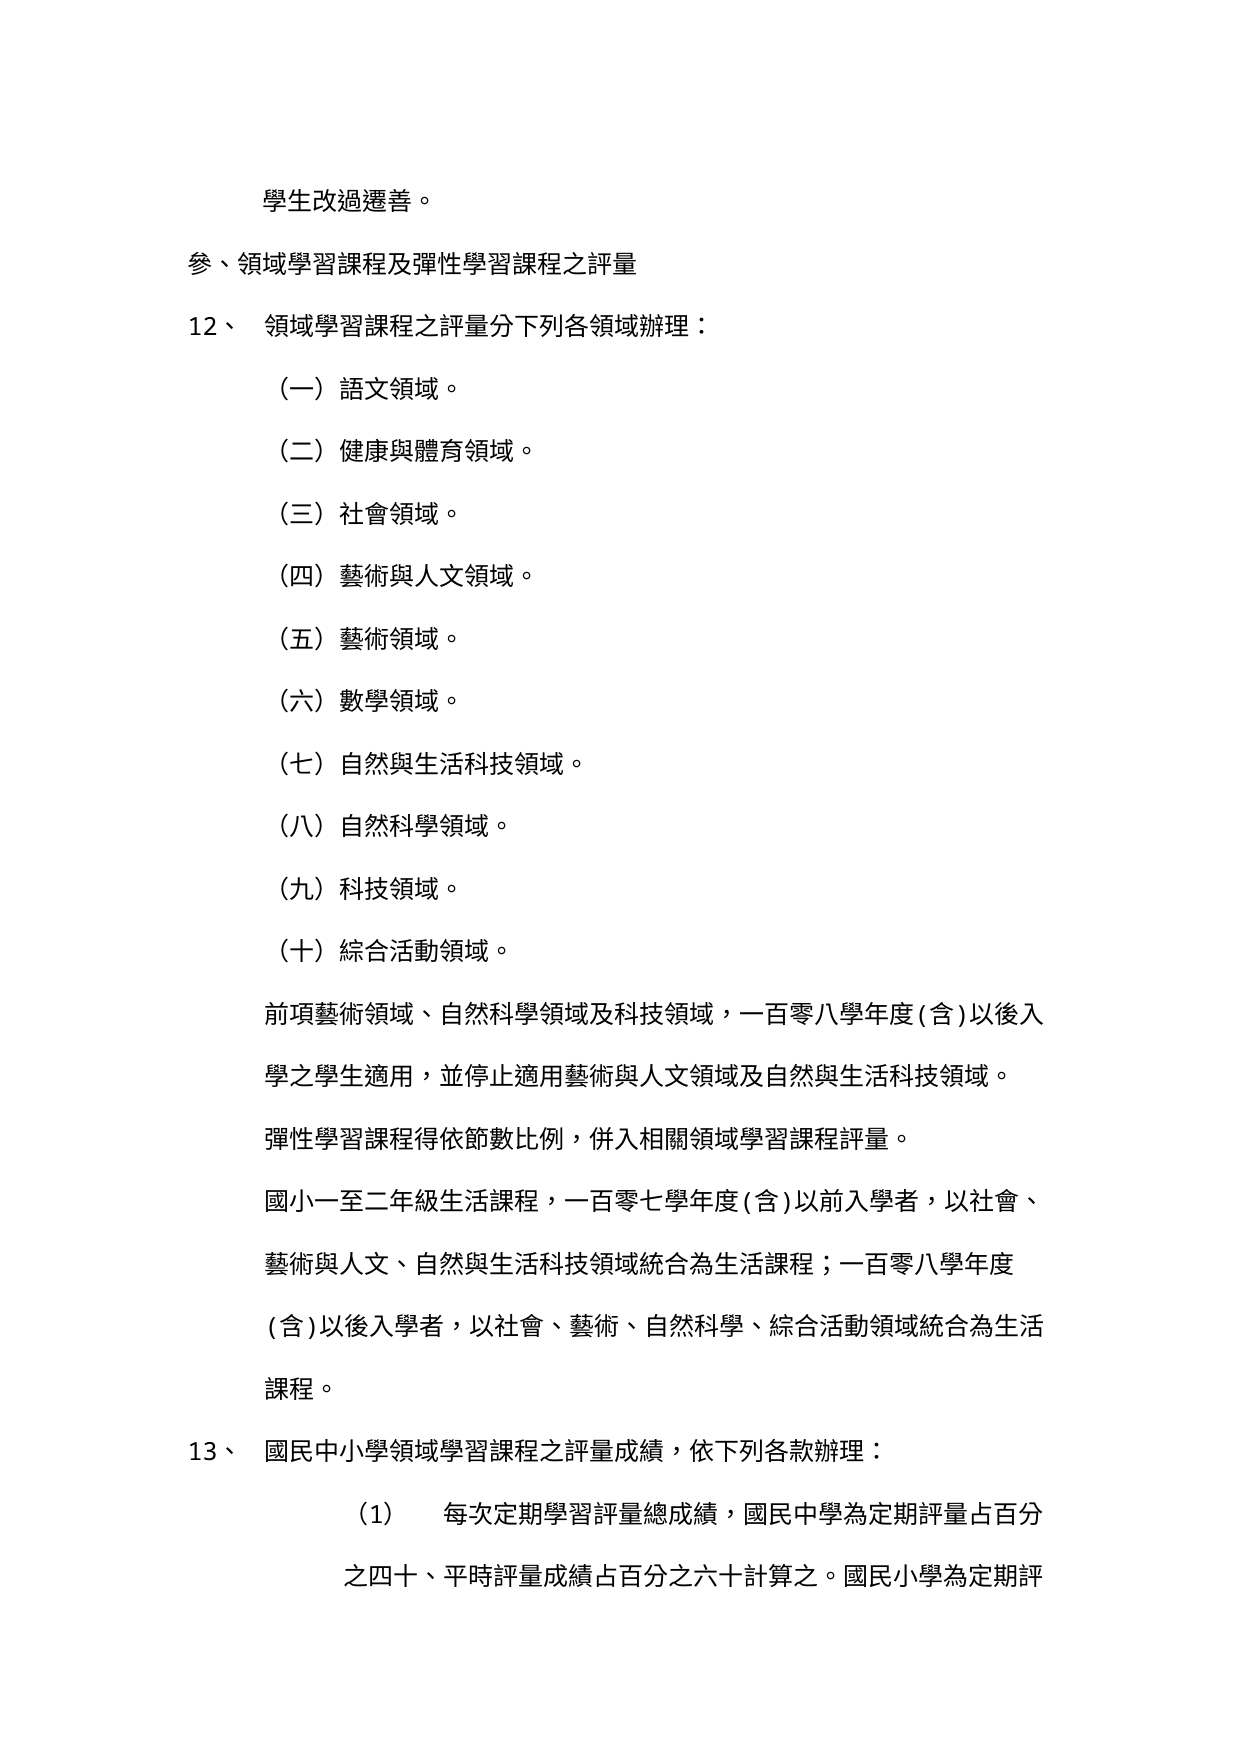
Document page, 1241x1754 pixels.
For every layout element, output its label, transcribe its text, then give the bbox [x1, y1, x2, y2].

list 領域學習課程之評量分下列各領域辦理： [187, 283, 1053, 346]
list 每次定期學習評量總成績，國民中學為定期評量占百分之四十、平時評量成績占百分之六十計算之。國民小學為定期評 [343, 1471, 1053, 1596]
list 國民中小學領域學習課程之評量成績，依下列各款辦理： [187, 1408, 1053, 1471]
text 前項藝術領域、自然科學領域及科技領域，一百零八學年度(含)以後入學之學生適用，並停止適用藝術與人文領域及自然與生活科技領域。 [264, 971, 1053, 1096]
text （六）數學領域。 [264, 658, 1053, 721]
text （五）藝術領域。 [264, 596, 1053, 658]
text （十）綜合活動領域。 [264, 908, 1053, 971]
text （三）社會領域。 [264, 471, 1053, 533]
text 國小一至二年級生活課程，一百零七學年度(含)以前入學者，以社會、藝術與人文、自然與生活科技領域統合為生活課程；一百零八學年度(含)以後入學者，以社會、藝術、自然科學、綜合活動領域統合為生活課程。 [264, 1158, 1053, 1408]
text （七）自然與生活科技領域。 [264, 721, 1053, 783]
text （九）科技領域。 [264, 846, 1053, 908]
text （二）健康與體育領域。 [264, 408, 1053, 471]
text 彈性學習課程得依節數比例，併入相關領域學習課程評量。 [264, 1096, 1053, 1158]
text （一）語文領域。 [264, 346, 1053, 408]
text （八）自然科學領域。 [264, 783, 1053, 846]
text 學生改過遷善。 [263, 158, 1053, 221]
text 參、領域學習課程及彈性學習課程之評量 [187, 221, 1053, 283]
text （四）藝術與人文領域。 [264, 533, 1053, 596]
